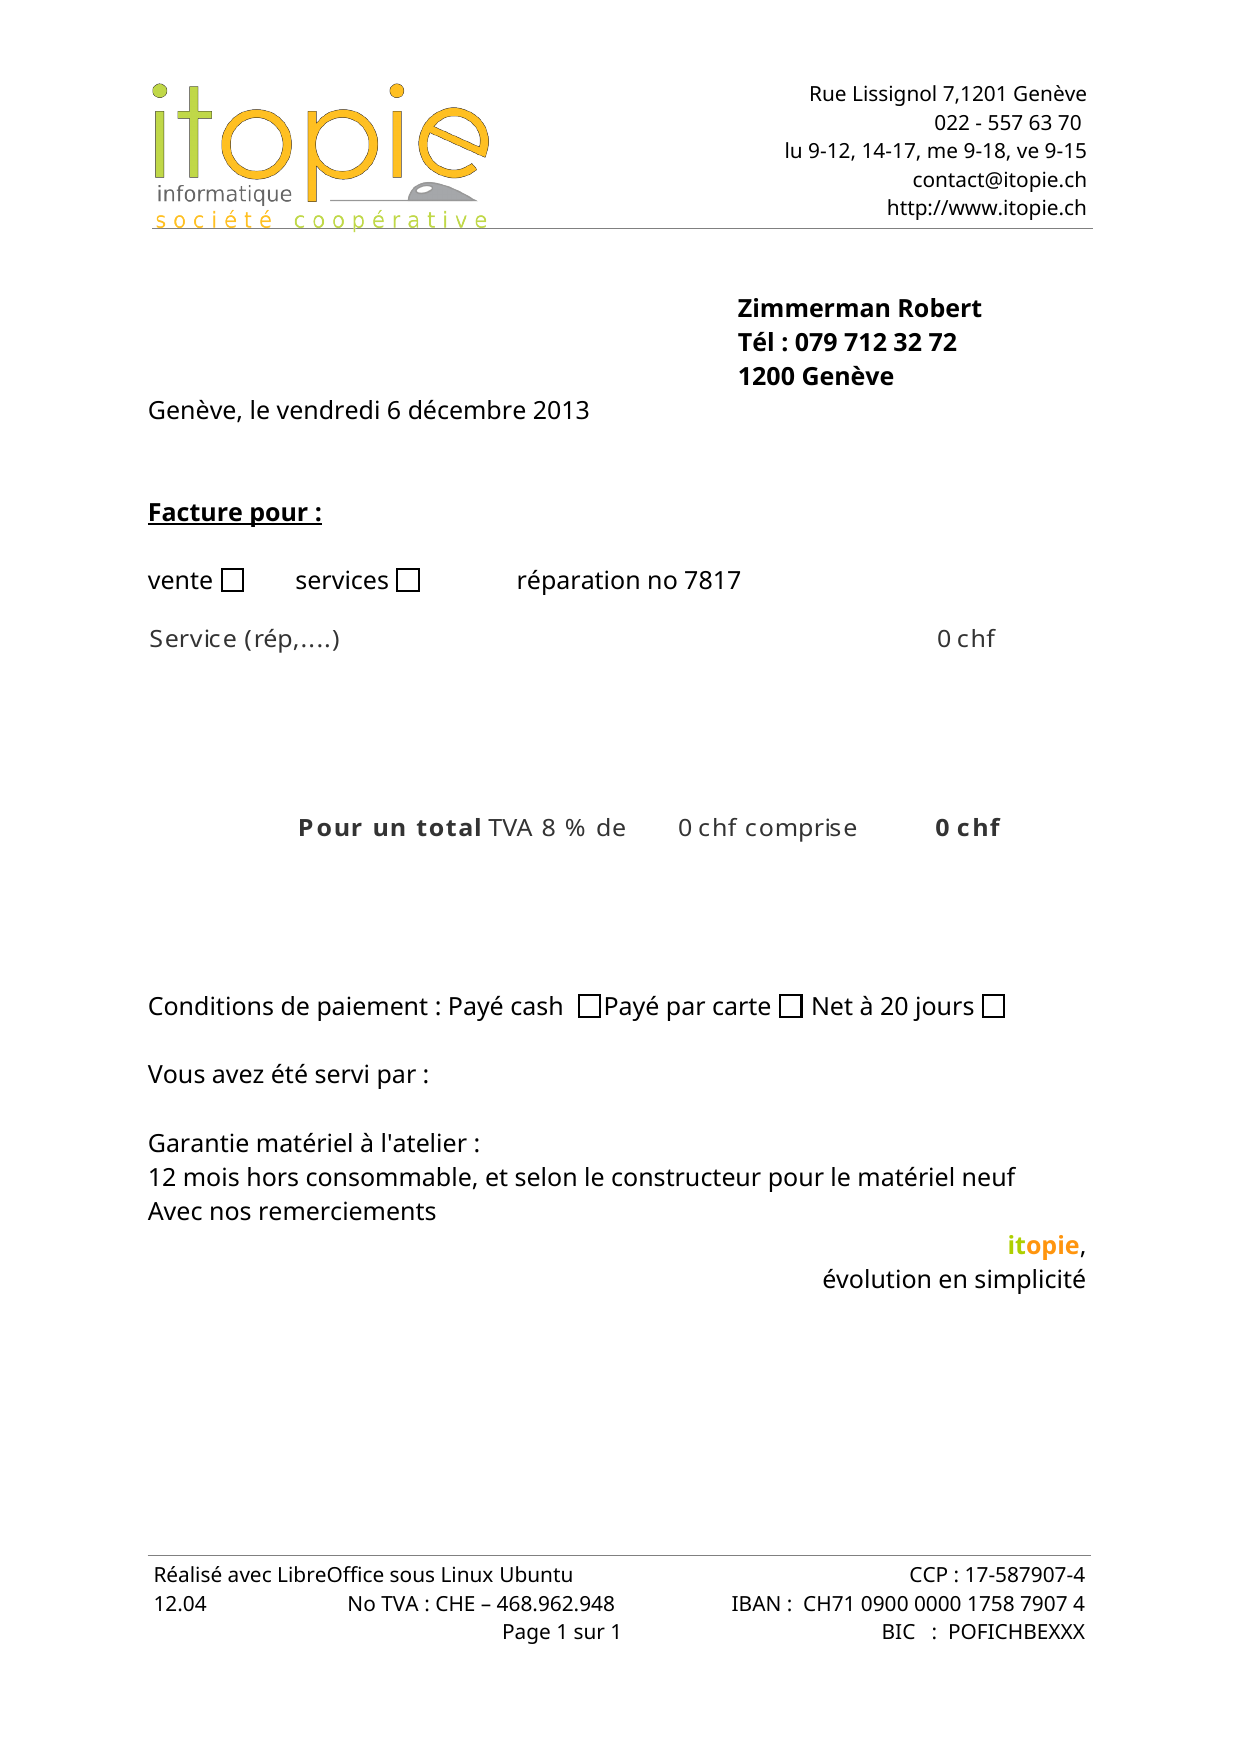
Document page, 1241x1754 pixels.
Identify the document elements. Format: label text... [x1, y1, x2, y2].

text Tél : 079 712 32 72 [148, 324, 1093, 358]
text Genève, le vendredi 6 décembre 2013 [148, 392, 1093, 427]
text Conditions de paiement : Payé cash Payé par carte Net à 20 jours [148, 989, 1093, 1023]
text Vous avez été servi par : [148, 1057, 1093, 1091]
text évolution en simplicité [148, 1262, 1093, 1296]
text Zimmerman Robert [148, 290, 1093, 324]
text Avec nos remerciements [148, 1193, 1093, 1227]
text itopie, [148, 1227, 1093, 1262]
text 12 mois hors consommable, et selon le constructeur pour le matériel neuf [148, 1159, 1093, 1193]
text 1200 Genève [148, 358, 1093, 392]
picture [138, 72, 500, 244]
text Facture pour : [148, 495, 1093, 529]
text Garantie matériel à l'atelier : [148, 1125, 1093, 1159]
text vente services réparation no 7817 [148, 563, 1093, 597]
